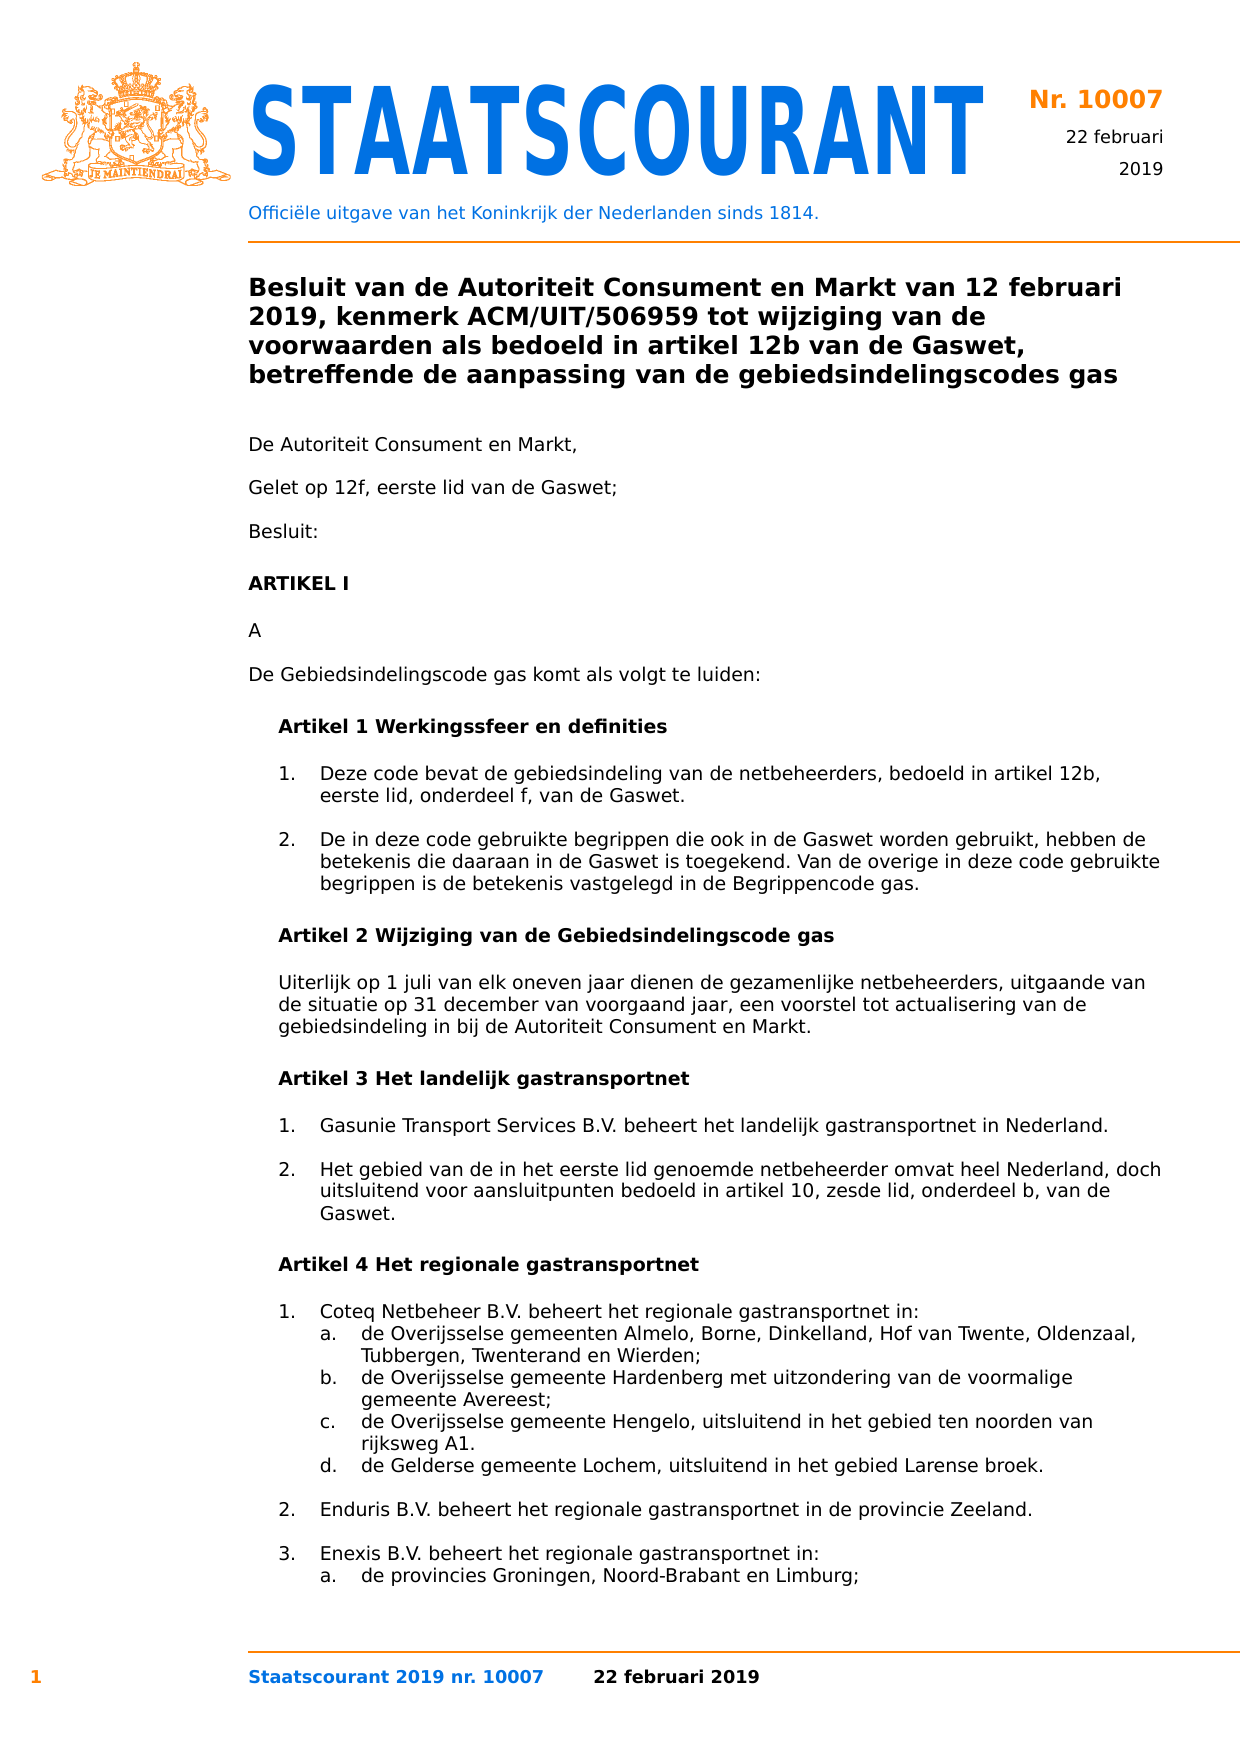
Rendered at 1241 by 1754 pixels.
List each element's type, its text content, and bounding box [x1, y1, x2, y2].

text b. de Overijsselse gemeente Hardenberg met uitzondering van de voormalige gemeente Avereest; [319, 1367, 1163, 1411]
table_header [25, 62, 248, 241]
text a. de Overijsselse gemeenten Almelo, Borne, Dinkelland, Hof van Twente, Oldenzaal, Tubbergen, Twenterand en Wierden; [319, 1323, 1163, 1367]
subtitle Artikel 4 Het regionale gastransportnet [278, 1254, 1163, 1276]
text 2. Het gebied van de in het eerste lid genoemde netbeheerder omvat heel Nederland, doch uitsluitend voor aansluitpunten bedoeld in artikel 10, zesde lid, onderdeel b, van de Gaswet. [278, 1158, 1163, 1224]
table_cell 22 februari [998, 121, 1240, 153]
text Gelet op 12f, eerste lid van de Gaswet; [248, 477, 1163, 499]
text 3. Enexis B.V. beheert het regionale gastransportnet in: [278, 1543, 1163, 1565]
table_header Nr. 10007 [998, 62, 1240, 121]
text d. de Gelderse gemeente Lochem, uitsluitend in het gebied Larense broek. [319, 1455, 1163, 1477]
text A [248, 620, 1163, 642]
text 2. De in deze code gebruikte begrippen die ook in de Gaswet worden gebruikt, hebben de betekenis die daaraan in de Gaswet is toegekend. Van de overige in deze code gebruikte begrippen is de betekenis vastgelegd in de Begrippencode gas. [278, 829, 1163, 895]
subtitle Besluit van de Autoriteit Consument en Markt van 12 februari 2019, kenmerk ACM/UIT/506959 tot wijziging van de voorwaarden als bedoeld in artikel 12b van de Gaswet, betreffende de aanpassing van de gebiedsindelingscodes gas [248, 273, 1163, 390]
text De Gebiedsindelingscode gas komt als volgt te luiden: [248, 664, 1163, 686]
text a. de provincies Groningen, Noord-Brabant en Limburg; [319, 1565, 1163, 1587]
subtitle Artikel 3 Het landelijk gastransportnet [278, 1068, 1163, 1089]
text Uiterlijk op 1 juli van elk oneven jaar dienen de gezamenlijke netbeheerders, uitgaande van de situatie op 31 december van voorgaand jaar, een voorstel tot actualisering van de gebiedsindeling in bij de Autoriteit Consument en Markt. [278, 972, 1163, 1038]
table_cell Officiële uitgave van het Koninkrijk der Nederlanden sinds 1814. [248, 203, 1240, 241]
text 1. Deze code bevat de gebiedsindeling van de netbeheerders, bedoeld in artikel 12b, eerste lid, onderdeel f, van de Gaswet. [278, 763, 1163, 807]
text 1. Gasunie Transport Services B.V. beheert het landelijk gastransportnet in Nederland. [278, 1114, 1163, 1137]
subtitle Artikel 1 Werkingssfeer en definities [278, 716, 1163, 738]
subtitle ARTIKEL I [248, 573, 1163, 595]
picture [41, 62, 231, 186]
text De Autoriteit Consument en Markt, [248, 433, 1163, 455]
table_header STAATSCOURANT [248, 62, 998, 203]
table_cell 2019 [998, 153, 1240, 203]
text 1. Coteq Netbeheer B.V. beheert het regionale gastransportnet in: [278, 1301, 1163, 1323]
text c. de Overijsselse gemeente Hengelo, uitsluitend in het gebied ten noorden van rijksweg A1. [319, 1411, 1163, 1455]
text Besluit: [248, 521, 1163, 543]
text 2. Enduris B.V. beheert het regionale gastransportnet in de provincie Zeeland. [278, 1499, 1163, 1521]
subtitle Artikel 2 Wijziging van de Gebiedsindelingscode gas [278, 925, 1163, 947]
